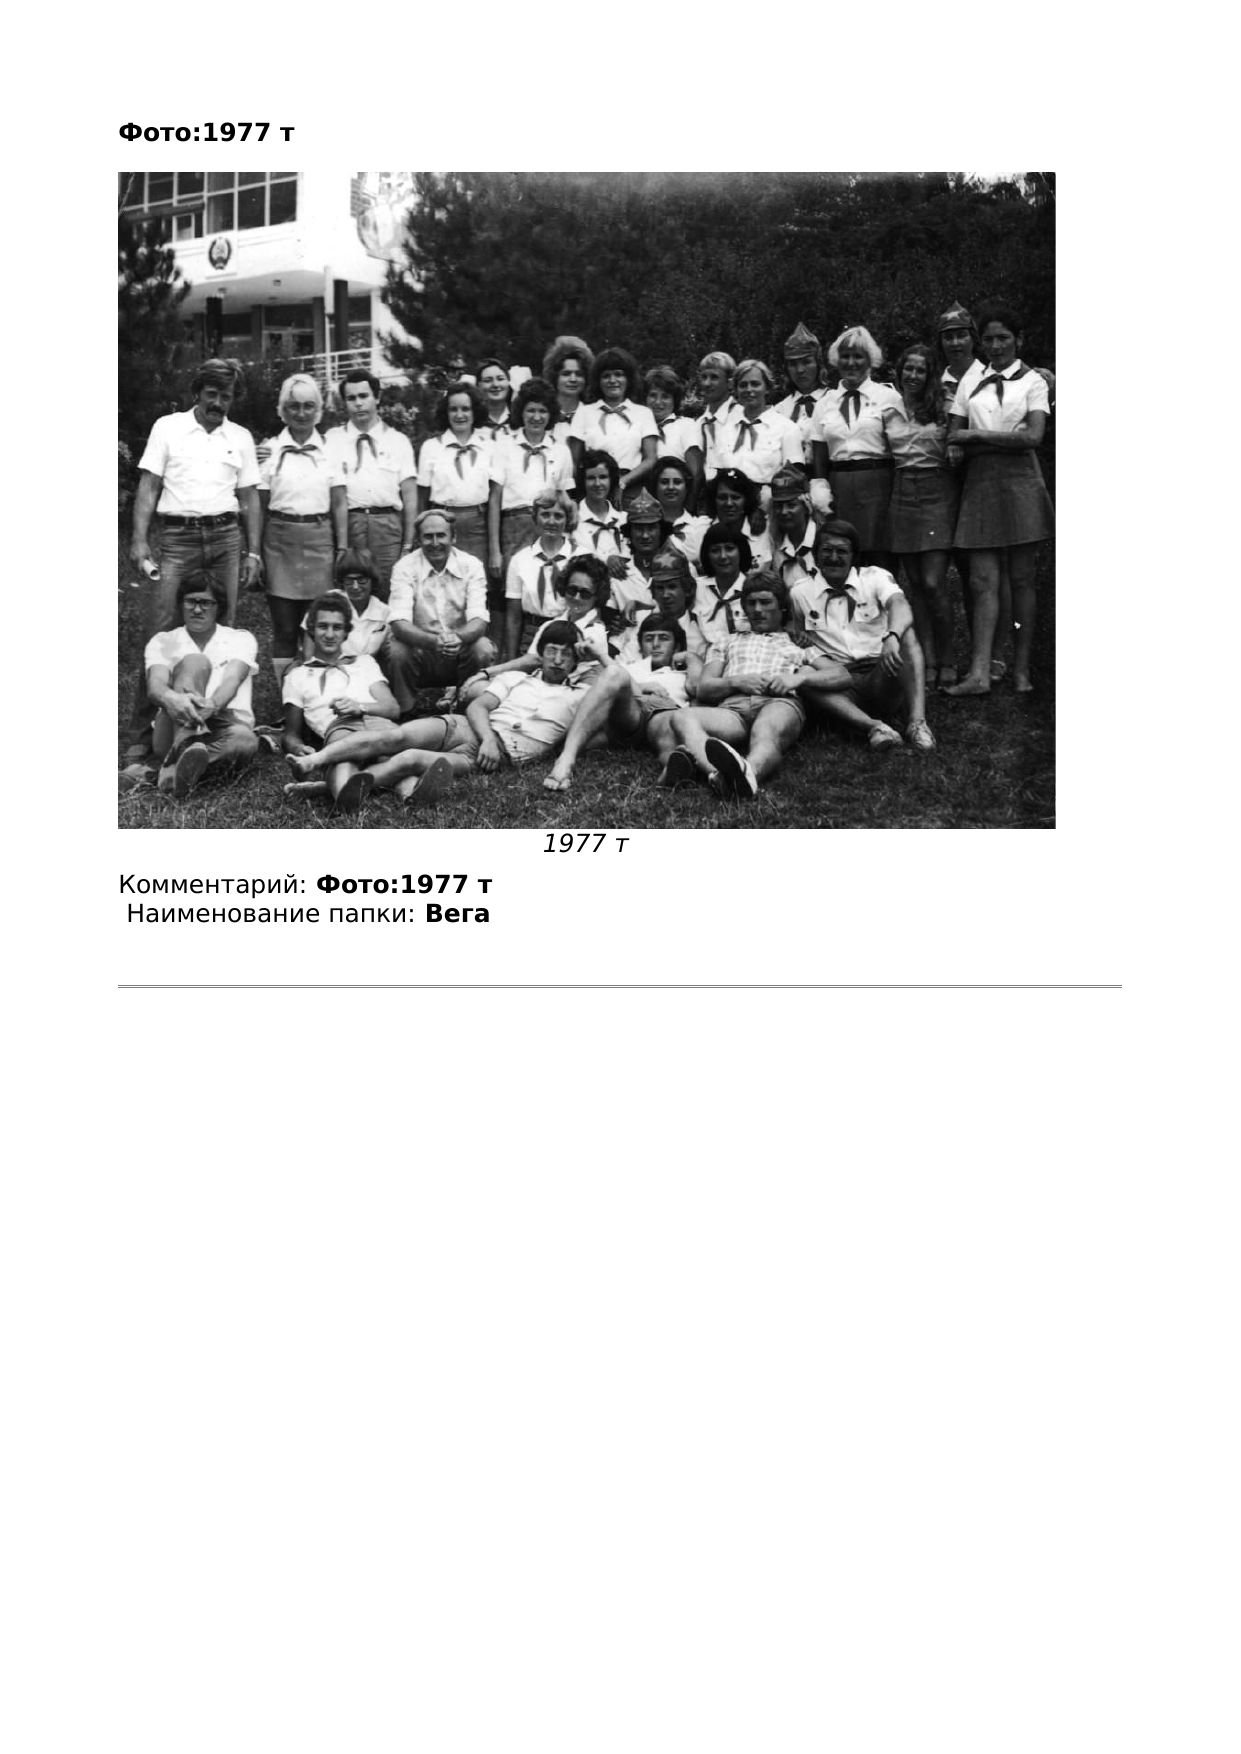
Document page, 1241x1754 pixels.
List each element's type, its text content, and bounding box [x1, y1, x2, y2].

subtitle Фото:1977 т [118, 118, 1122, 147]
text Комментарий: Фото:1977 т Наименование папки: Вега [118, 870, 1122, 958]
picture [118, 172, 1056, 829]
text 1977 т [118, 829, 1056, 858]
